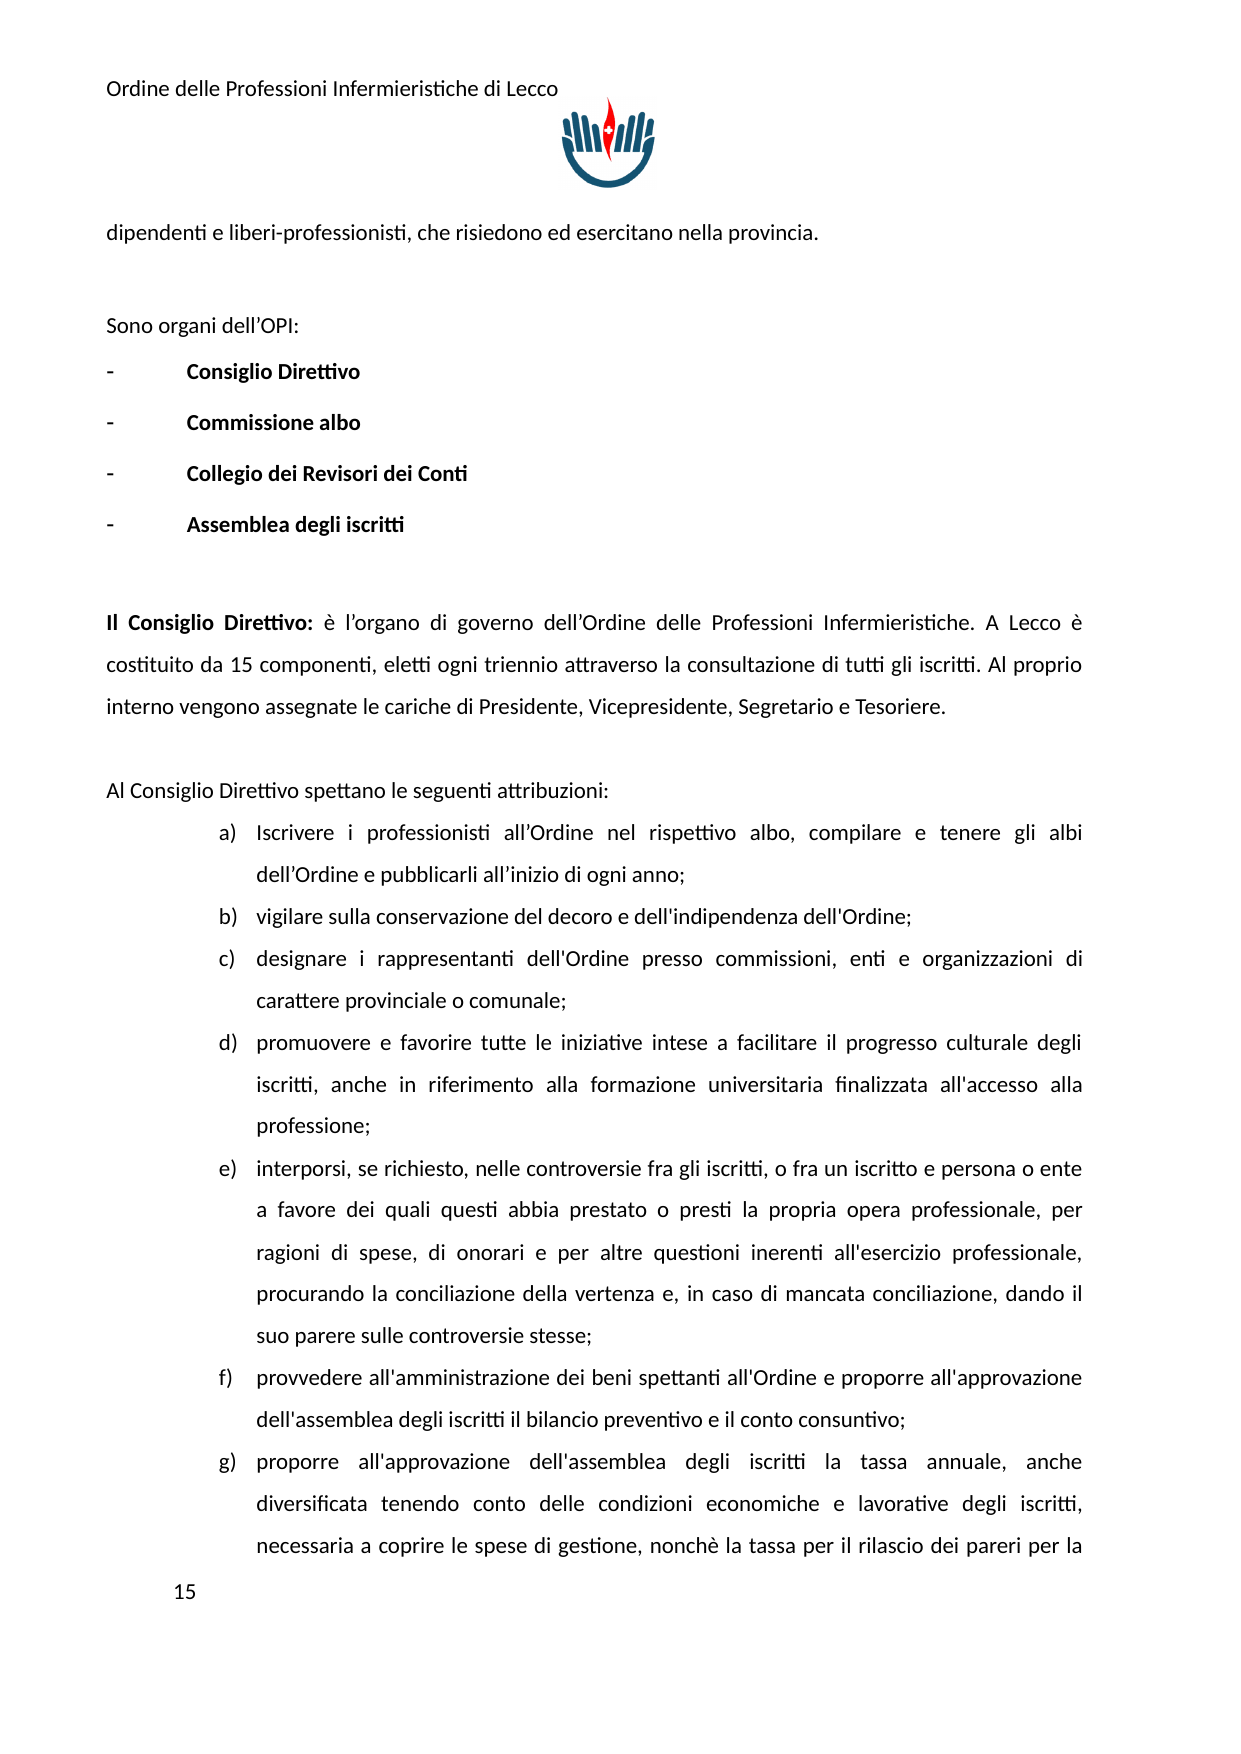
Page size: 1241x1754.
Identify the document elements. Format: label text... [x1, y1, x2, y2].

list Collegio dei Revisori dei Conti [106, 455, 1084, 489]
text dipendenti e liberi-professionisti, che risiedono ed esercitano nella provincia. [106, 218, 1084, 246]
list Consiglio Direttivo [106, 353, 1084, 387]
list provvedere all'amministrazione dei beni spettanti all'Ordine e proporre all'approvazione dell'assemblea degli iscritti il bilancio preventivo e il conto consuntivo; [219, 1363, 1084, 1433]
list interporsi, se richiesto, nelle controversie fra gli iscritti, o fra un iscritto e persona o ente a favore dei quali questi abbia prestato o presti la propria opera professionale, per ragioni di spese, di onorari e per altre questioni inerenti all'esercizio professionale, procurando la conciliazione della vertenza e, in caso di mancata conciliazione, dando il suo parere sulle controversie stesse; [219, 1154, 1084, 1349]
list Iscrivere i professionisti all’Ordine nel rispettivo albo, compilare e tenere gli albi dell’Ordine e pubblicarli all’inizio di ogni anno; [219, 818, 1084, 888]
list Assemblea degli iscritti [106, 506, 1084, 540]
list vigilare sulla conservazione del decoro e dell'indipendenza dell'Ordine; [219, 902, 1084, 930]
text Al Consiglio Direttivo spettano le seguenti attribuzioni: [106, 776, 1084, 804]
list promuovere e favorire tutte le iniziative intese a facilitare il progresso culturale degli iscritti, anche in riferimento alla formazione universitaria finalizzata all'accesso alla professione; [219, 1028, 1084, 1140]
text Sono organi dell’OPI: [106, 311, 1084, 339]
list designare i rappresentanti dell'Ordine presso commissioni, enti e organizzazioni di carattere provinciale o comunale; [219, 944, 1084, 1014]
list Commissione albo [106, 404, 1084, 438]
list proporre all'approvazione dell'assemblea degli iscritti la tassa annuale, anche diversificata tenendo conto delle condizioni economiche e lavorative degli iscritti, necessaria a coprire le spese di gestione, nonchè la tassa per il rilascio dei pareri per la [219, 1447, 1084, 1559]
text Il Consiglio Direttivo: è l’organo di governo dell’Ordine delle Professioni Infermieristiche. A Lecco è costituito da 15 componenti, eletti ogni triennio attraverso la consultazione di tutti gli iscritti. Al proprio interno vengono assegnate le cariche di Presidente, Vicepresidente, Segretario e Tesoriere. [106, 608, 1084, 720]
